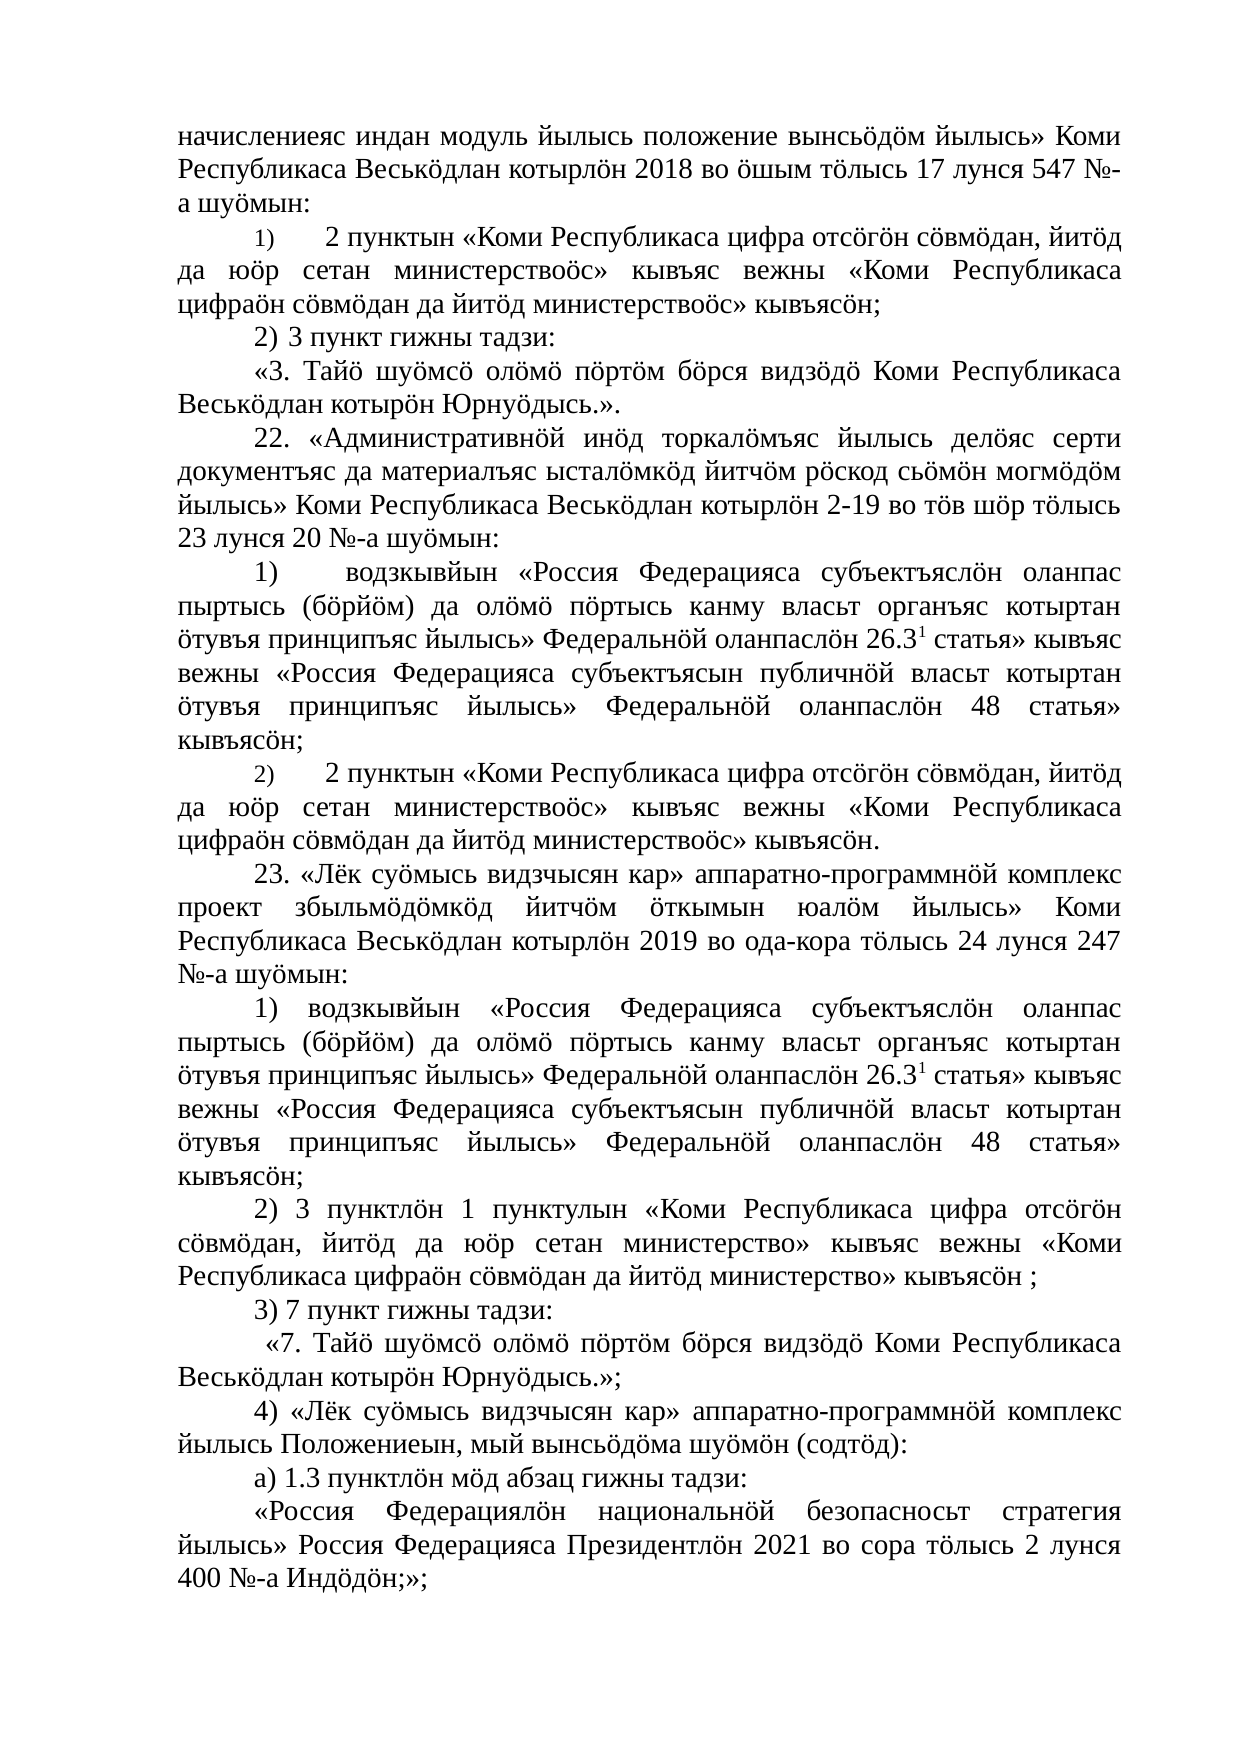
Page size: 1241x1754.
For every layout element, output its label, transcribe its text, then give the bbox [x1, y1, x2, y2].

text «Россия Федерациялӧн национальнӧй безопасносьт стратегия йылысь» Россия Федерацияса Президентлӧн 2021 во сора тӧлысь 2 лунся 400 №-а Индӧдӧн;»; [177, 1493, 1122, 1594]
text «3. Тайӧ шуӧмсӧ олӧмӧ пӧртӧм бӧрся видзӧдӧ Коми Республикаса Веськӧдлан котырӧн Юрнуӧдысь.». [177, 353, 1122, 420]
list 2 пунктын «Коми Республикаса цифра отсӧгӧн сӧвмӧдан, йитӧд да юӧр сетан министерствоӧс» кывъяс вежны «Коми Республикаса цифраӧн сӧвмӧдан да йитӧд министерствоӧс» кывъясӧн; [177, 219, 1122, 319]
list 2 пунктын «Коми Республикаса цифра отсӧгӧн сӧвмӧдан, йитӧд да юӧр сетан министерствоӧс» кывъяс вежны «Коми Республикаса цифраӧн сӧвмӧдан да йитӧд министерствоӧс» кывъясӧн. [177, 755, 1122, 856]
text 3) 7 пункт гижны тадзи: [177, 1292, 1122, 1326]
text 1) водзкывйын «Россия Федерацияса субъектъяслӧн оланпас пыртысь (бӧрйӧм) да олӧмӧ пӧртысь канму власьт органъяс котыртан ӧтувъя принципъяс йылысь» Федеральнӧй оланпаслӧн 26.31 статья» кывъяс вежны «Россия Федерацияса субъектъясын публичнӧй власьт котыртан ӧтувъя принципъяс йылысь» Федеральнӧй оланпаслӧн 48 статья» кывъясӧн; [177, 990, 1122, 1191]
text 2) 3 пунктлӧн 1 пунктулын «Коми Республикаса цифра отсӧгӧн сӧвмӧдан, йитӧд да юӧр сетан министерство» кывъяс вежны «Коми Республикаса цифраӧн сӧвмӧдан да йитӧд министерство» кывъясӧн ; [177, 1191, 1122, 1292]
list 3 пункт гижны тадзи: [177, 319, 1122, 353]
text «7. Тайӧ шуӧмсӧ олӧмӧ пӧртӧм бӧрся видзӧдӧ Коми Республикаса Веськӧдлан котырӧн Юрнуӧдысь.»; [177, 1326, 1122, 1393]
text а) 1.3 пунктлӧн мӧд абзац гижны тадзи: [177, 1460, 1122, 1493]
text 22. «Административнӧй инӧд торкалӧмъяс йылысь делӧяс серти документъяс да материалъяс ысталӧмкӧд йитчӧм рӧскод сьӧмӧн могмӧдӧм йылысь» Коми Республикаса Веськӧдлан котырлӧн 2-19 во тӧв шӧр тӧлысь 23 лунся 20 №-а шуӧмын: [177, 420, 1122, 554]
list водзкывйын «Россия Федерацияса субъектъяслӧн оланпас пыртысь (бӧрйӧм) да олӧмӧ пӧртысь канму власьт органъяс котыртан ӧтувъя принципъяс йылысь» Федеральнӧй оланпаслӧн 26.31 статья» кывъяс вежны «Россия Федерацияса субъектъясын публичнӧй власьт котыртан ӧтувъя принципъяс йылысь» Федеральнӧй оланпаслӧн 48 статья» кывъясӧн; [177, 554, 1122, 755]
text 4) «Лёк суӧмысь видзчысян кар» аппаратно-программнӧй комплекс йылысь Положениеын, мый вынсьӧдӧма шуӧмӧн (содтӧд): [177, 1393, 1122, 1460]
text 23. «Лёк суӧмысь видзчысян кар» аппаратно-программнӧй комплекс проект збыльмӧдӧмкӧд йитчӧм ӧткымын юалӧм йылысь» Коми Республикаса Веськӧдлан котырлӧн 2019 во ода-кора тӧлысь 24 лунся 247 №-а шуӧмын: [177, 856, 1122, 990]
text начислениеяс индан модуль йылысь положение вынсьӧдӧм йылысь» Коми Республикаса Веськӧдлан котырлӧн 2018 во ӧшым тӧлысь 17 лунся 547 №-а шуӧмын: [177, 118, 1122, 219]
